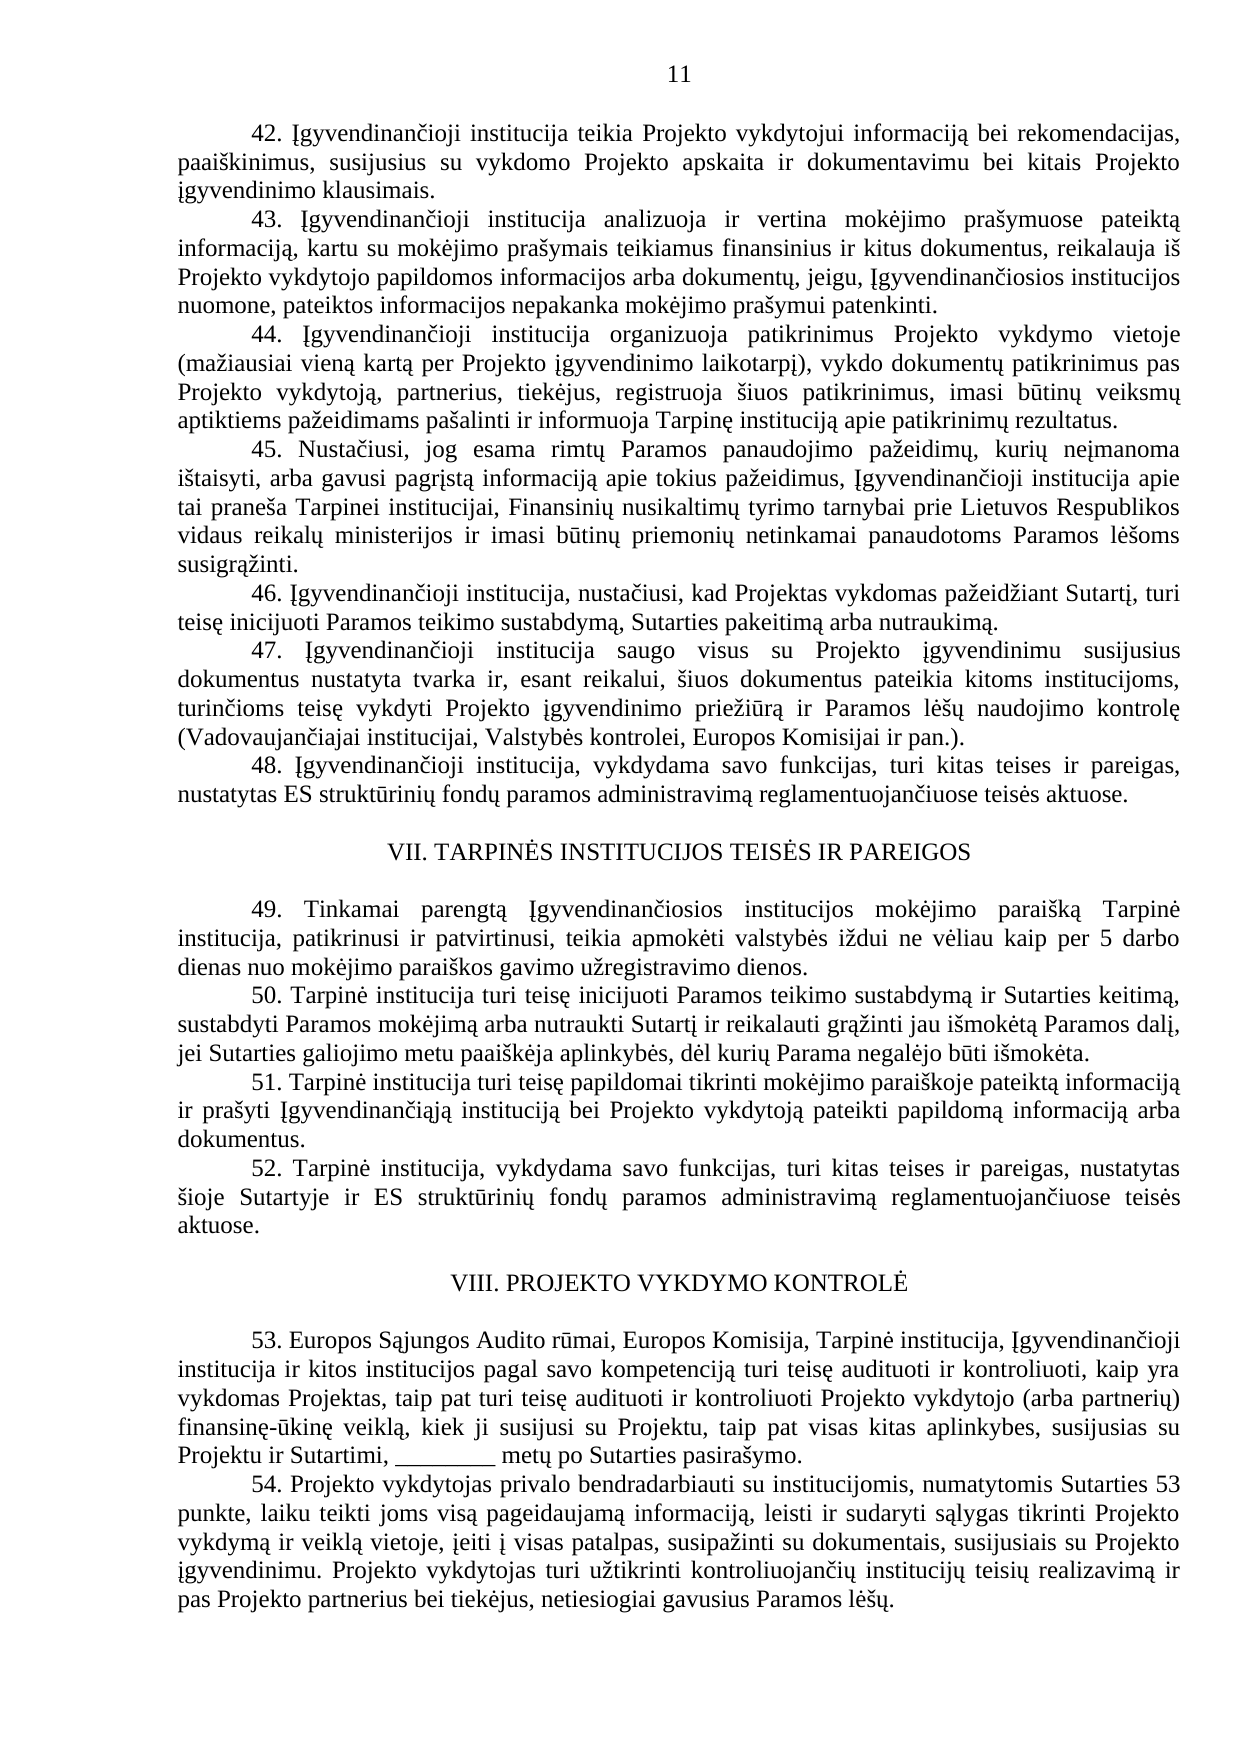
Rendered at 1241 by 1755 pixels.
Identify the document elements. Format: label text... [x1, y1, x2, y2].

text VIII. PROJEKTO VYKDYMO KONTROLĖ [177, 1268, 1181, 1297]
text 51. Tarpinė institucija turi teisę papildomai tikrinti mokėjimo paraiškoje pateiktą informaciją ir prašyti Įgyvendinančiąją instituciją bei Projekto vykdytoją pateikti papildomą informaciją arba dokumentus. [177, 1067, 1181, 1153]
text 50. Tarpinė institucija turi teisę inicijuoti Paramos teikimo sustabdymą ir Sutarties keitimą, sustabdyti Paramos mokėjimą arba nutraukti Sutartį ir reikalauti grąžinti jau išmokėtą Paramos dalį, jei Sutarties galiojimo metu paaiškėja aplinkybės, dėl kurių Parama negalėjo būti išmokėta. [177, 981, 1181, 1067]
text 45. Nustačiusi, jog esama rimtų Paramos panaudojimo pažeidimų, kurių neįmanoma ištaisyti, arba gavusi pagrįstą informaciją apie tokius pažeidimus, Įgyvendinančioji institucija apie tai praneša Tarpinei institucijai, Finansinių nusikaltimų tyrimo tarnybai prie Lietuvos Respublikos vidaus reikalų ministerijos ir imasi būtinų priemonių netinkamai panaudotoms Paramos lėšoms susigrąžinti. [177, 434, 1181, 578]
text VII. TARPINĖS INSTITUCIJOS TEISĖS IR PAREIGOS [177, 837, 1181, 866]
text 52. Tarpinė institucija, vykdydama savo funkcijas, turi kitas teises ir pareigas, nustatytas šioje Sutartyje ir ES struktūrinių fondų paramos administravimą reglamentuojančiuose teisės aktuose. [177, 1153, 1181, 1239]
text 48. Įgyvendinančioji institucija, vykdydama savo funkcijas, turi kitas teises ir pareigas, nustatytas ES struktūrinių fondų paramos administravimą reglamentuojančiuose teisės aktuose. [177, 751, 1181, 808]
text 54. Projekto vykdytojas privalo bendradarbiauti su institucijomis, numatytomis Sutarties 53 punkte, laiku teikti joms visą pageidaujamą informaciją, leisti ir sudaryti sąlygas tikrinti Projekto vykdymą ir veiklą vietoje, įeiti į visas patalpas, susipažinti su dokumentais, susijusiais su Projekto įgyvendinimu. Projekto vykdytojas turi užtikrinti kontroliuojančių institucijų teisių realizavimą ir pas Projekto partnerius bei tiekėjus, netiesiogiai gavusius Paramos lėšų. [177, 1469, 1181, 1613]
text 47. Įgyvendinančioji institucija saugo visus su Projekto įgyvendinimu susijusius dokumentus nustatyta tvarka ir, esant reikalui, šiuos dokumentus pateikia kitoms institucijoms, turinčioms teisę vykdyti Projekto įgyvendinimo priežiūrą ir Paramos lėšų naudojimo kontrolę (Vadovaujančiajai institucijai, Valstybės kontrolei, Europos Komisijai ir pan.). [177, 636, 1181, 751]
text 43. Įgyvendinančioji institucija analizuoja ir vertina mokėjimo prašymuose pateiktą informaciją, kartu su mokėjimo prašymais teikiamus finansinius ir kitus dokumentus, reikalauja iš Projekto vykdytojo papildomos informacijos arba dokumentų, jeigu, Įgyvendinančiosios institucijos nuomone, pateiktos informacijos nepakanka mokėjimo prašymui patenkinti. [177, 204, 1181, 319]
text 53. Europos Sąjungos Audito rūmai, Europos Komisija, Tarpinė institucija, Įgyvendinančioji institucija ir kitos institucijos pagal savo kompetenciją turi teisę audituoti ir kontroliuoti, kaip yra vykdomas Projektas, taip pat turi teisę audituoti ir kontroliuoti Projekto vykdytojo (arba partnerių) finansinę-ūkinę veiklą, kiek ji susijusi su Projektu, taip pat visas kitas aplinkybes, susijusias su Projektu ir Sutartimi, ________ metų po Sutarties pasirašymo. [177, 1326, 1181, 1469]
text 44. Įgyvendinančioji institucija organizuoja patikrinimus Projekto vykdymo vietoje (mažiausiai vieną kartą per Projekto įgyvendinimo laikotarpį), vykdo dokumentų patikrinimus pas Projekto vykdytoją, partnerius, tiekėjus, registruoja šiuos patikrinimus, imasi būtinų veiksmų aptiktiems pažeidimams pašalinti ir informuoja Tarpinę instituciją apie patikrinimų rezultatus. [177, 319, 1181, 434]
text 42. Įgyvendinančioji institucija teikia Projekto vykdytojui informaciją bei rekomendacijas, paaiškinimus, susijusius su vykdomo Projekto apskaita ir dokumentavimu bei kitais Projekto įgyvendinimo klausimais. [177, 118, 1181, 204]
text 46. Įgyvendinančioji institucija, nustačiusi, kad Projektas vykdomas pažeidžiant Sutartį, turi teisę inicijuoti Paramos teikimo sustabdymą, Sutarties pakeitimą arba nutraukimą. [177, 578, 1181, 636]
text 49. Tinkamai parengtą Įgyvendinančiosios institucijos mokėjimo paraišką Tarpinė institucija, patikrinusi ir patvirtinusi, teikia apmokėti valstybės iždui ne vėliau kaip per 5 darbo dienas nuo mokėjimo paraiškos gavimo užregistravimo dienos. [177, 894, 1181, 981]
